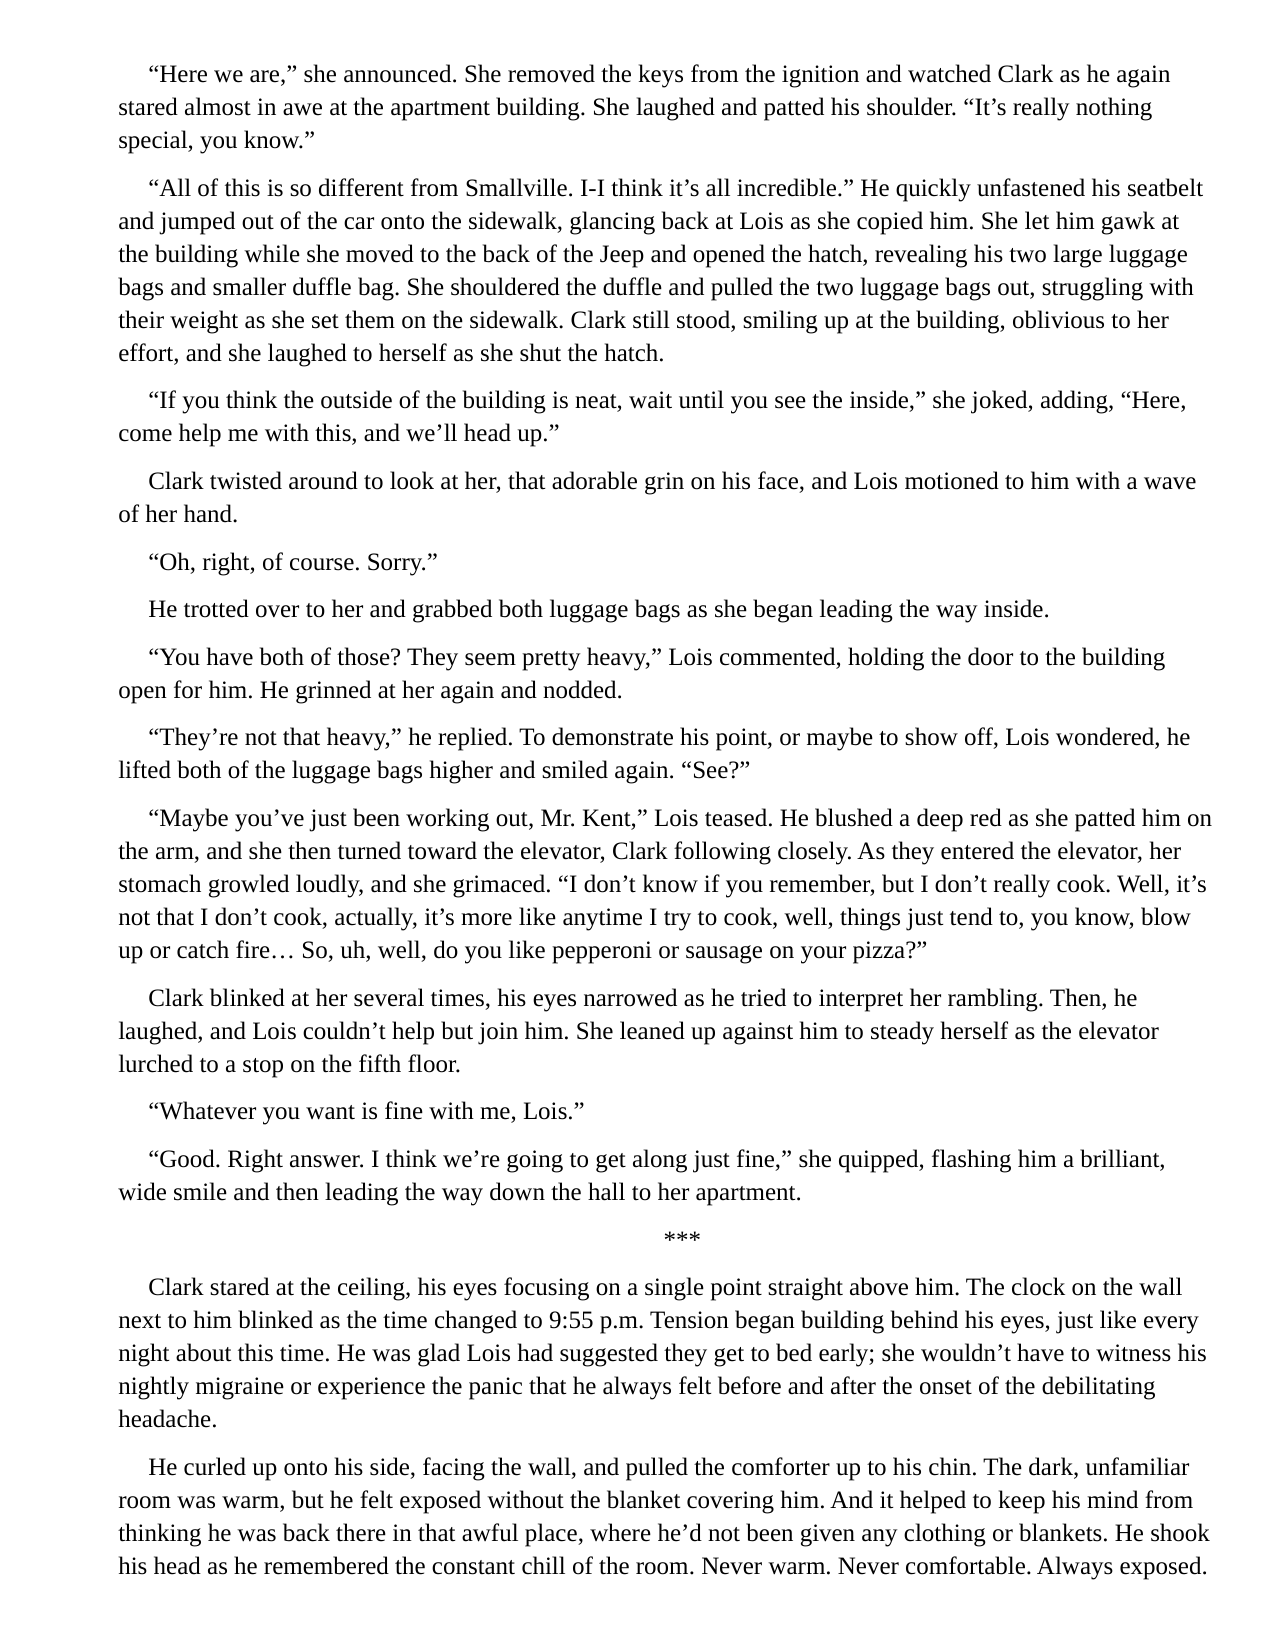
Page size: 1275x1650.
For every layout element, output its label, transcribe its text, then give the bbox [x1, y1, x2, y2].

text “Here we are,” she announced. She removed the keys from the ignition and watched Clark as he again stared almost in awe at the apartment building. She laughed and patted his shoulder. “It’s really nothing special, you know.” [118, 59, 1216, 154]
text “All of this is so different from Smallville. I-I think it’s all incredible.” He quickly unfastened his seatbelt and jumped out of the car onto the sidewalk, glancing back at Lois as she copied him. She let him gawk at the building while she moved to the back of the Jeep and opened the hatch, revealing his two large luggage bags and smaller duffle bag. She shouldered the duffle and pulled the two luggage bags out, struggling with their weight as she set them on the sidewalk. Clark still stood, smiling up at the building, oblivious to her effort, and she laughed to herself as she shut the hatch. [118, 173, 1216, 367]
text “Maybe you’ve just been working out, Mr. Kent,” Lois teased. He blushed a deep red as she patted him on the arm, and she then turned toward the elevator, Clark following closely. As they entered the elevator, her stomach growled loudly, and she grimaced. “I don’t know if you remember, but I don’t really cook. Well, it’s not that I don’t cook, actually, it’s more like anytime I try to cook, well, things just tend to, you know, blow up or catch fire… So, uh, well, do you like pepperoni or sausage on your pizza?” [118, 803, 1216, 964]
text “They’re not that heavy,” he replied. To demonstrate his point, or maybe to show off, Lois wondered, he lifted both of the luggage bags higher and smiled again. “See?” [118, 722, 1216, 784]
text “Oh, right, of course. Sorry.” [118, 547, 1216, 575]
text *** [118, 1225, 1216, 1253]
text “If you think the outside of the building is neat, wait until you see the inside,” she joked, adding, “Here, come help me with this, and we’ll head up.” [118, 385, 1216, 447]
text Clark blinked at her several times, his eyes narrowed as he tried to interpret her rambling. Then, he laughed, and Lois couldn’t help but join him. She leaned up against him to steady herself as the elevator lurched to a stop on the fifth floor. [118, 983, 1216, 1078]
text Clark stared at the ceiling, his eyes focusing on a single point straight above him. The clock on the wall next to him blinked as the time changed to 9:55 p.m. Tension began building behind his eyes, just like every night about this time. He was glad Lois had suggested they get to bed early; she wouldn’t have to witness his nightly migraine or experience the panic that he always felt before and after the onset of the debilitating headache. [118, 1272, 1216, 1433]
text He curled up onto his side, facing the wall, and pulled the comforter up to his chin. The dark, unfamiliar room was warm, but he felt exposed without the blanket covering him. And it helped to keep his mind from thinking he was back there in that awful place, where he’d not been given any clothing or blankets. He shook his head as he remembered the constant chill of the room. Never warm. Never comfortable. Always exposed. [118, 1452, 1216, 1580]
text “You have both of those? They seem pretty heavy,” Lois commented, holding the door to the building open for him. He grinned at her again and nodded. [118, 642, 1216, 704]
text “Good. Right answer. I think we’re going to get along just fine,” she quipped, flashing him a brilliant, wide smile and then leading the way down the hall to her apartment. [118, 1144, 1216, 1206]
text “Whatever you want is fine with me, Lois.” [118, 1096, 1216, 1125]
text He trotted over to her and grabbed both luggage bags as she began leading the way inside. [118, 594, 1216, 623]
text Clark twisted around to look at her, that adorable grin on his face, and Lois motioned to him with a wave of her hand. [118, 466, 1216, 528]
